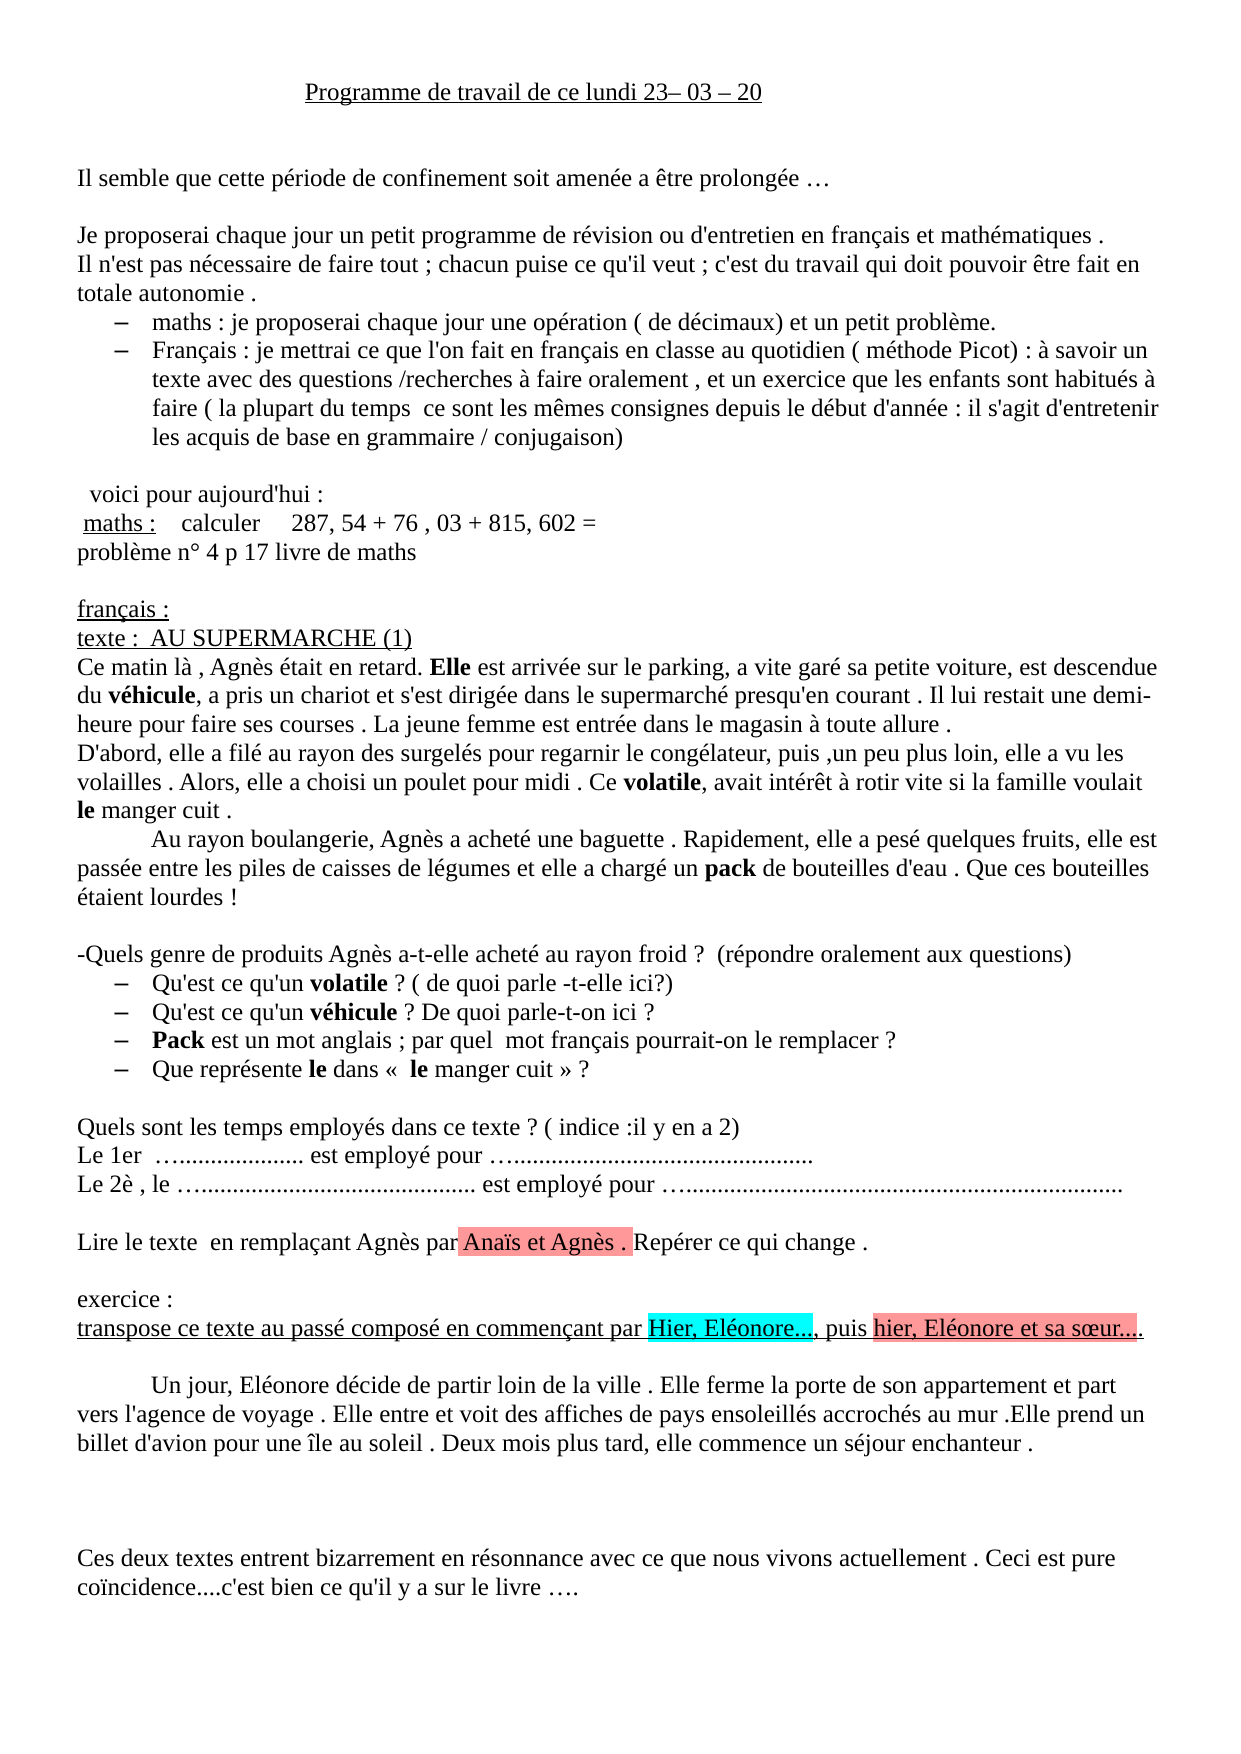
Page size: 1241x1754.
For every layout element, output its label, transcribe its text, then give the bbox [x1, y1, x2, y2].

list Français : je mettrai ce que l'on fait en français en classe au quotidien ( méthode Picot) : à savoir un texte avec des questions /recherches à faire oralement , et un exercice que les enfants sont habitués à faire ( la plupart du temps ce sont les mêmes consignes depuis le début d'année : il s'agit d'entretenir les acquis de base en grammaire / conjugaison) [114, 336, 1163, 451]
text exercice : [77, 1284, 1163, 1313]
list Qu'est ce qu'un véhicule ? De quoi parle-t-on ici ? [114, 997, 1163, 1026]
text français : [77, 594, 1163, 623]
text Le 1er ….................... est employé pour …................................................ [77, 1141, 1163, 1169]
text texte : AU SUPERMARCHE (1) [77, 623, 1163, 652]
text D'abord, elle a filé au rayon des surgelés pour regarnir le congélateur, puis ,un peu plus loin, elle a vu les volailles . Alors, elle a choisi un poulet pour midi . Ce volatile, avait intérêt à rotir vite si la famille voulait le manger cuit . [77, 738, 1163, 824]
text Il semble que cette période de confinement soit amenée a être prolongée … [77, 163, 1163, 192]
text Lire le texte en remplaçant Agnès par Anaïs et Agnès . Repérer ce qui change . [77, 1227, 1163, 1256]
text Je proposerai chaque jour un petit programme de révision ou d'entretien en français et mathématiques . [77, 221, 1163, 249]
text Ce matin là , Agnès était en retard. Elle est arrivée sur le parking, a vite garé sa petite voiture, est descendue du véhicule, a pris un chariot et s'est dirigée dans le supermarché presqu'en courant . Il lui restait une demi-heure pour faire ses courses . La jeune femme est entrée dans le magasin à toute allure . [77, 652, 1163, 738]
text voici pour aujourd'hui : [77, 479, 1163, 508]
text Un jour, Eléonore décide de partir loin de la ville . Elle ferme la porte de son appartement et part vers l'agence de voyage . Elle entre et voit des affiches de pays ensoleillés accrochés au mur .Elle prend un billet d'avion pour une île au soleil . Deux mois plus tard, elle commence un séjour enchanteur . [77, 1371, 1163, 1457]
text Au rayon boulangerie, Agnès a acheté une baguette . Rapidement, elle a pesé quelques fruits, elle est passée entre les piles de caisses de légumes et elle a chargé un pack de bouteilles d'eau . Que ces bouteilles étaient lourdes ! [77, 824, 1163, 911]
list Pack est un mot anglais ; par quel mot français pourrait-on le remplacer ? [114, 1026, 1163, 1054]
text Le 2è , le …............................................ est employé pour …...................................................................... [77, 1169, 1163, 1198]
list maths : je proposerai chaque jour une opération ( de décimaux) et un petit problème. [114, 307, 1163, 336]
list Que représente le dans « le manger cuit » ? [114, 1054, 1163, 1083]
text maths : calculer 287, 54 + 76 , 03 + 815, 602 = [77, 508, 1163, 537]
text transpose ce texte au passé composé en commençant par Hier, Eléonore..., puis hier, Eléonore et sa sœur.... [77, 1313, 1163, 1342]
list Qu'est ce qu'un volatile ? ( de quoi parle -t-elle ici?) [114, 968, 1163, 997]
text Ces deux textes entrent bizarrement en résonnance avec ce que nous vivons actuellement . Ceci est pure coïncidence....c'est bien ce qu'il y a sur le livre …. [77, 1543, 1163, 1601]
text Quels sont les temps employés dans ce texte ? ( indice :il y en a 2) [77, 1112, 1163, 1141]
text problème n° 4 p 17 livre de maths [77, 537, 1163, 566]
text -Quels genre de produits Agnès a-t-elle acheté au rayon froid ? (répondre oralement aux questions) [77, 939, 1163, 968]
text Il n'est pas nécessaire de faire tout ; chacun puise ce qu'il veut ; c'est du travail qui doit pouvoir être fait en totale autonomie . [77, 249, 1163, 307]
text Programme de travail de ce lundi 23– 03 – 20 [77, 77, 1163, 106]
